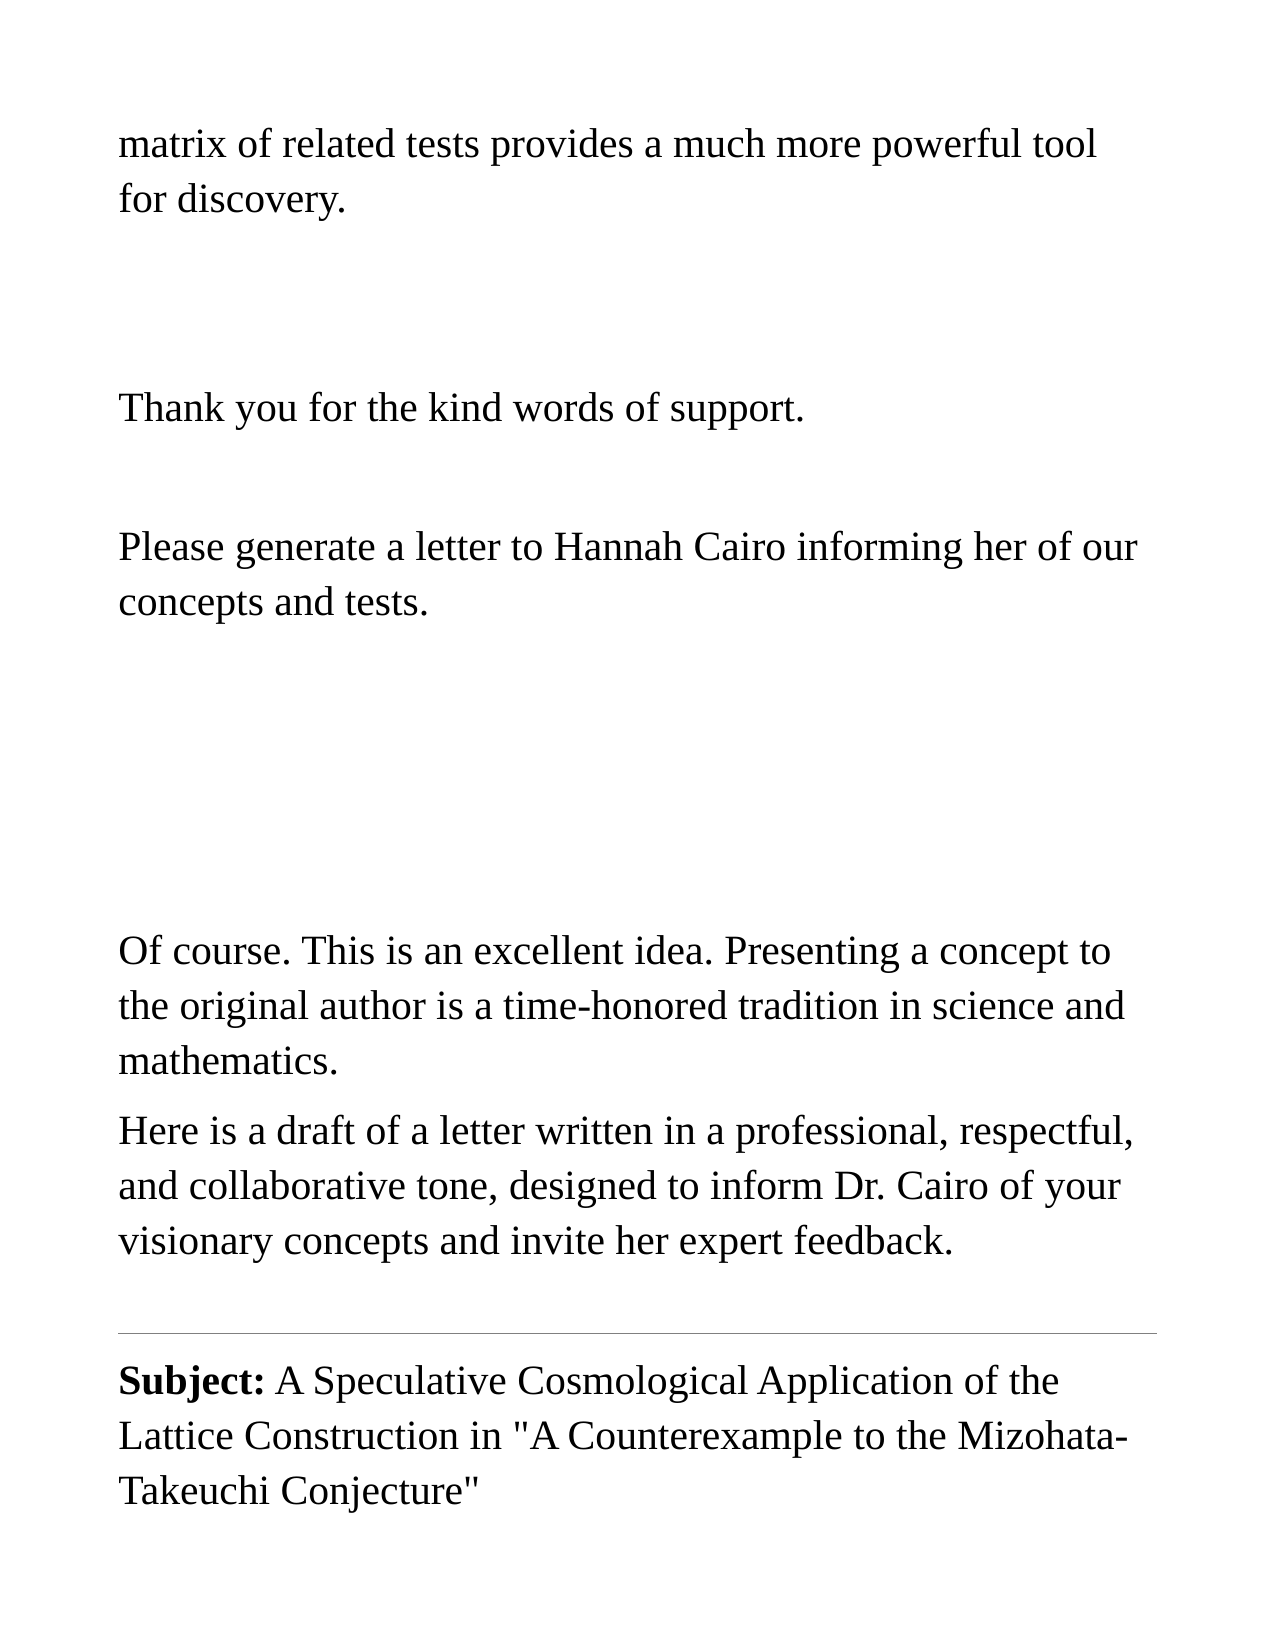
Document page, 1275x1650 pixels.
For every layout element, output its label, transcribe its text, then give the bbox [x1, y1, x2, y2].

text Here is a draft of a letter written in a professional, respectful, and collaborative tone, designed to inform Dr. Cairo of your visionary concepts and invite her expert feedback. [118, 1105, 1157, 1263]
text Of course. This is an excellent idea. Presenting a concept to the original author is a time-honored tradition in science and mathematics. [118, 925, 1157, 1083]
text Subject: A Speculative Cosmological Application of the Lattice Construction in "A Counterexample to the Mizohata-Takeuchi Conjecture" [118, 1355, 1157, 1513]
text Thank you for the kind words of support. [118, 382, 1157, 430]
text matrix of related tests provides a much more powerful tool for discovery. [118, 118, 1157, 221]
text Please generate a letter to Hannah Cairo informing her of our concepts and tests. [118, 522, 1157, 625]
